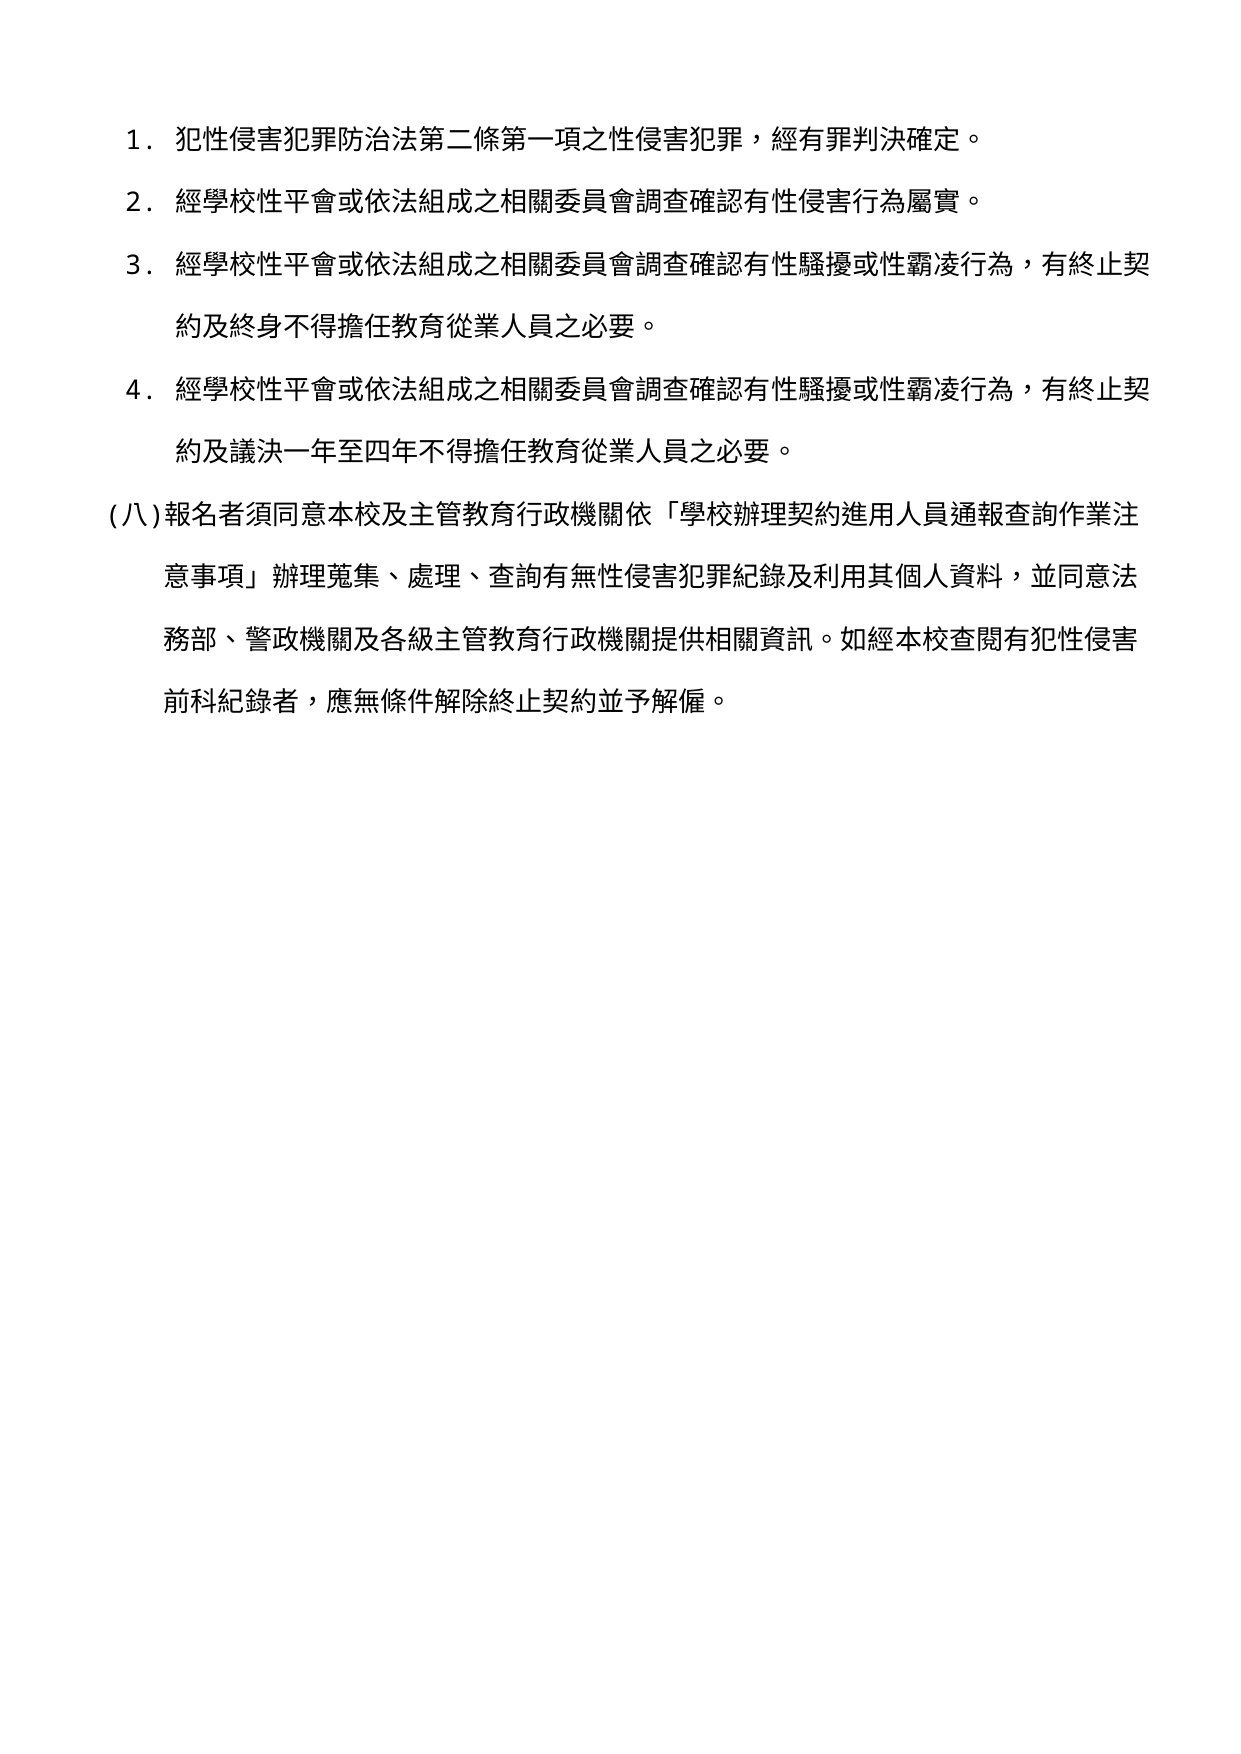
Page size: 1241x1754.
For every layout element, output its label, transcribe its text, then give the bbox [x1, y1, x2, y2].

list 經學校性平會或依法組成之相關委員會調查確認有性侵害行為屬實。 [125, 158, 1165, 221]
list 經學校性平會或依法組成之相關委員會調查確認有性騷擾或性霸凌行為，有終止契約及終身不得擔任教育從業人員之必要。 [125, 221, 1165, 346]
text (八)報名者須同意本校及主管教育行政機關依「學校辦理契約進用人員通報查詢作業注意事項」辦理蒐集、處理、查詢有無性侵害犯罪紀錄及利用其個人資料，並同意法務部、警政機關及各級主管教育行政機關提供相關資訊。如經本校查閱有犯性侵害前科紀錄者，應無條件解除終止契約並予解僱。 [105, 471, 1165, 721]
list 經學校性平會或依法組成之相關委員會調查確認有性騷擾或性霸凌行為，有終止契約及議決一年至四年不得擔任教育從業人員之必要。 [125, 346, 1165, 471]
list 犯性侵害犯罪防治法第二條第一項之性侵害犯罪，經有罪判決確定。 [125, 96, 1165, 158]
